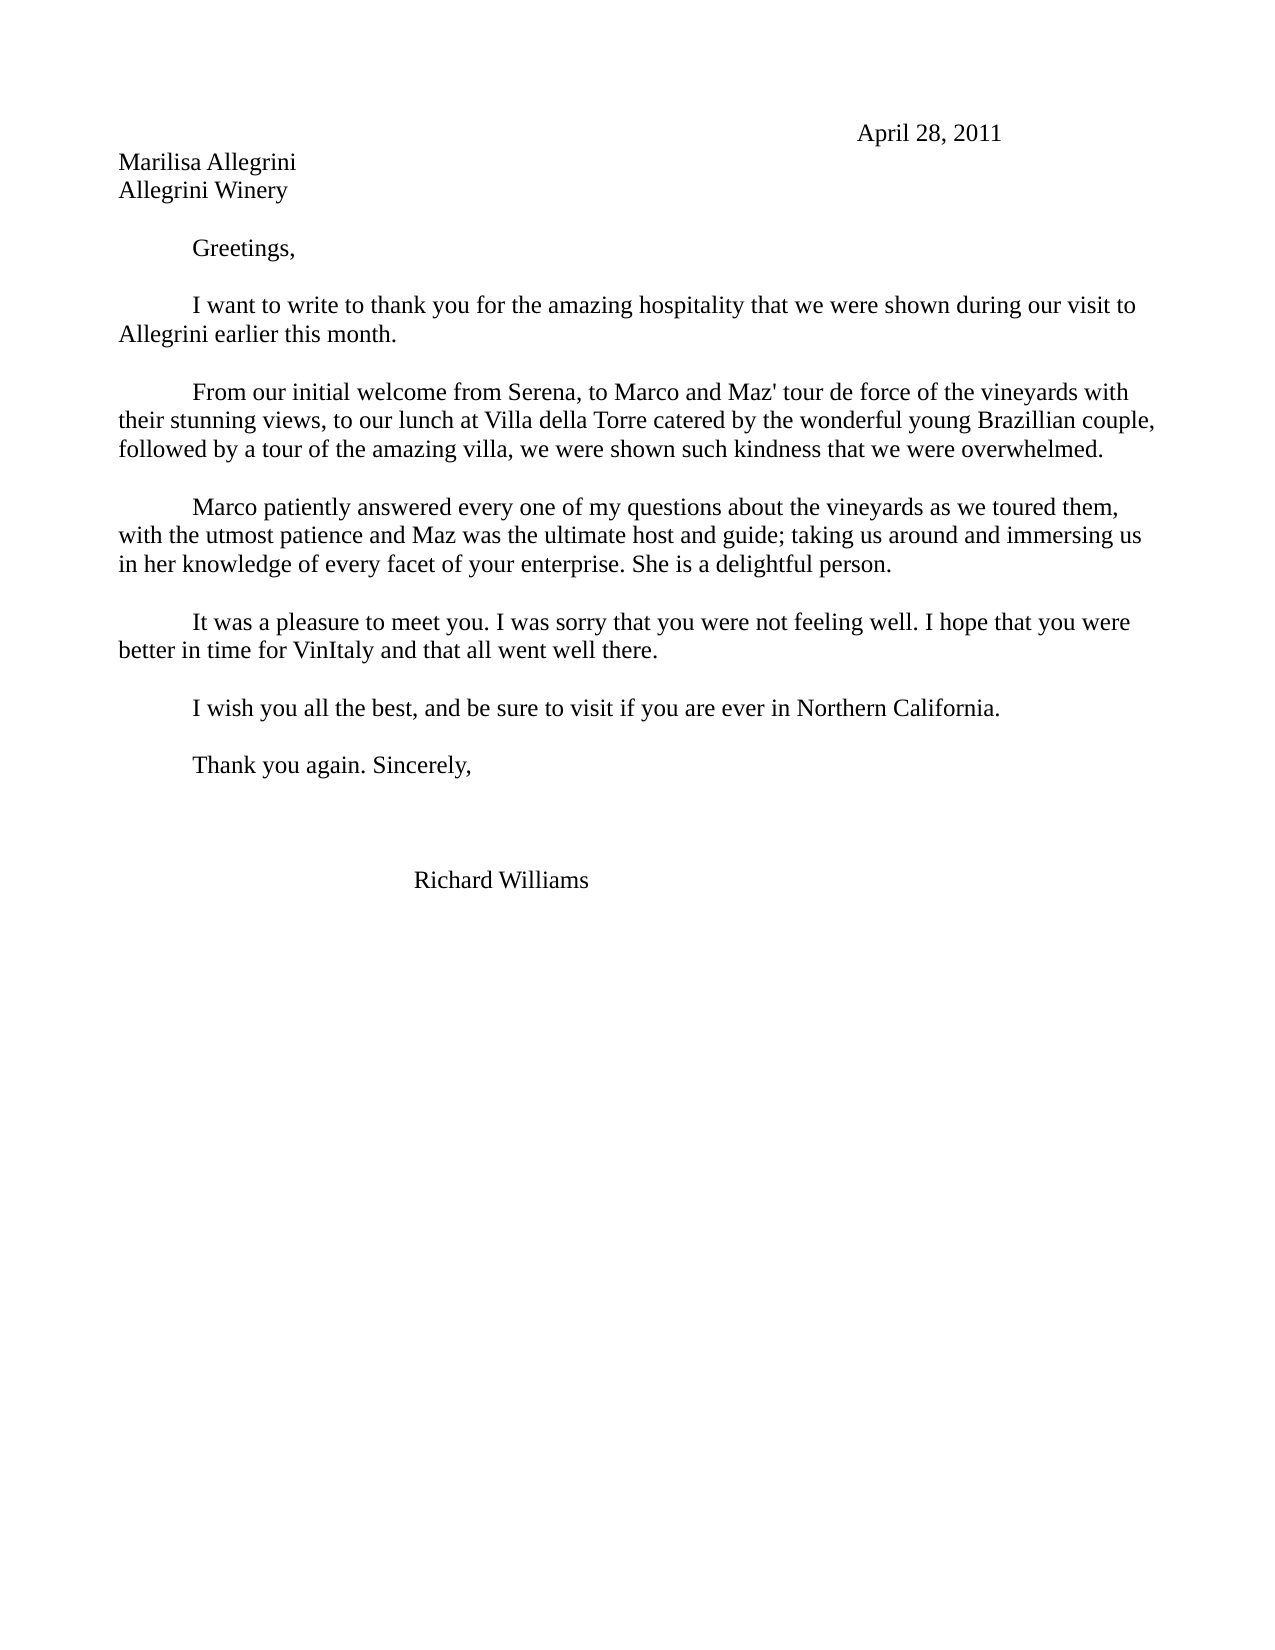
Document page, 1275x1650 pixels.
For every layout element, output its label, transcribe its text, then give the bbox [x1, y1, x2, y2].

text Thank you again. Sincerely, [118, 751, 1157, 779]
text I wish you all the best, and be sure to visit if you are ever in Northern California. [118, 693, 1157, 722]
text From our initial welcome from Serena, to Marco and Maz' tour de force of the vineyards with their stunning views, to our lunch at Villa della Torre catered by the wonderful young Brazillian couple, followed by a tour of the amazing villa, we were shown such kindness that we were overwhelmed. [118, 377, 1157, 463]
text Allegrini Winery [118, 176, 1157, 204]
text It was a pleasure to meet you. I was sorry that you were not feeling well. I hope that you were better in time for VinItaly and that all went well there. [118, 607, 1157, 664]
text Marco patiently answered every one of my questions about the vineyards as we toured them, with the utmost patience and Maz was the ultimate host and guide; taking us around and immersing us in her knowledge of every facet of your enterprise. She is a delightful person. [118, 492, 1157, 578]
text April 28, 2011 [118, 118, 1157, 147]
text I want to write to thank you for the amazing hospitality that we were shown during our visit to Allegrini earlier this month. [118, 291, 1157, 348]
text Marilisa Allegrini [118, 147, 1157, 176]
text Richard Williams [118, 866, 1157, 894]
text Greetings, [118, 233, 1157, 262]
